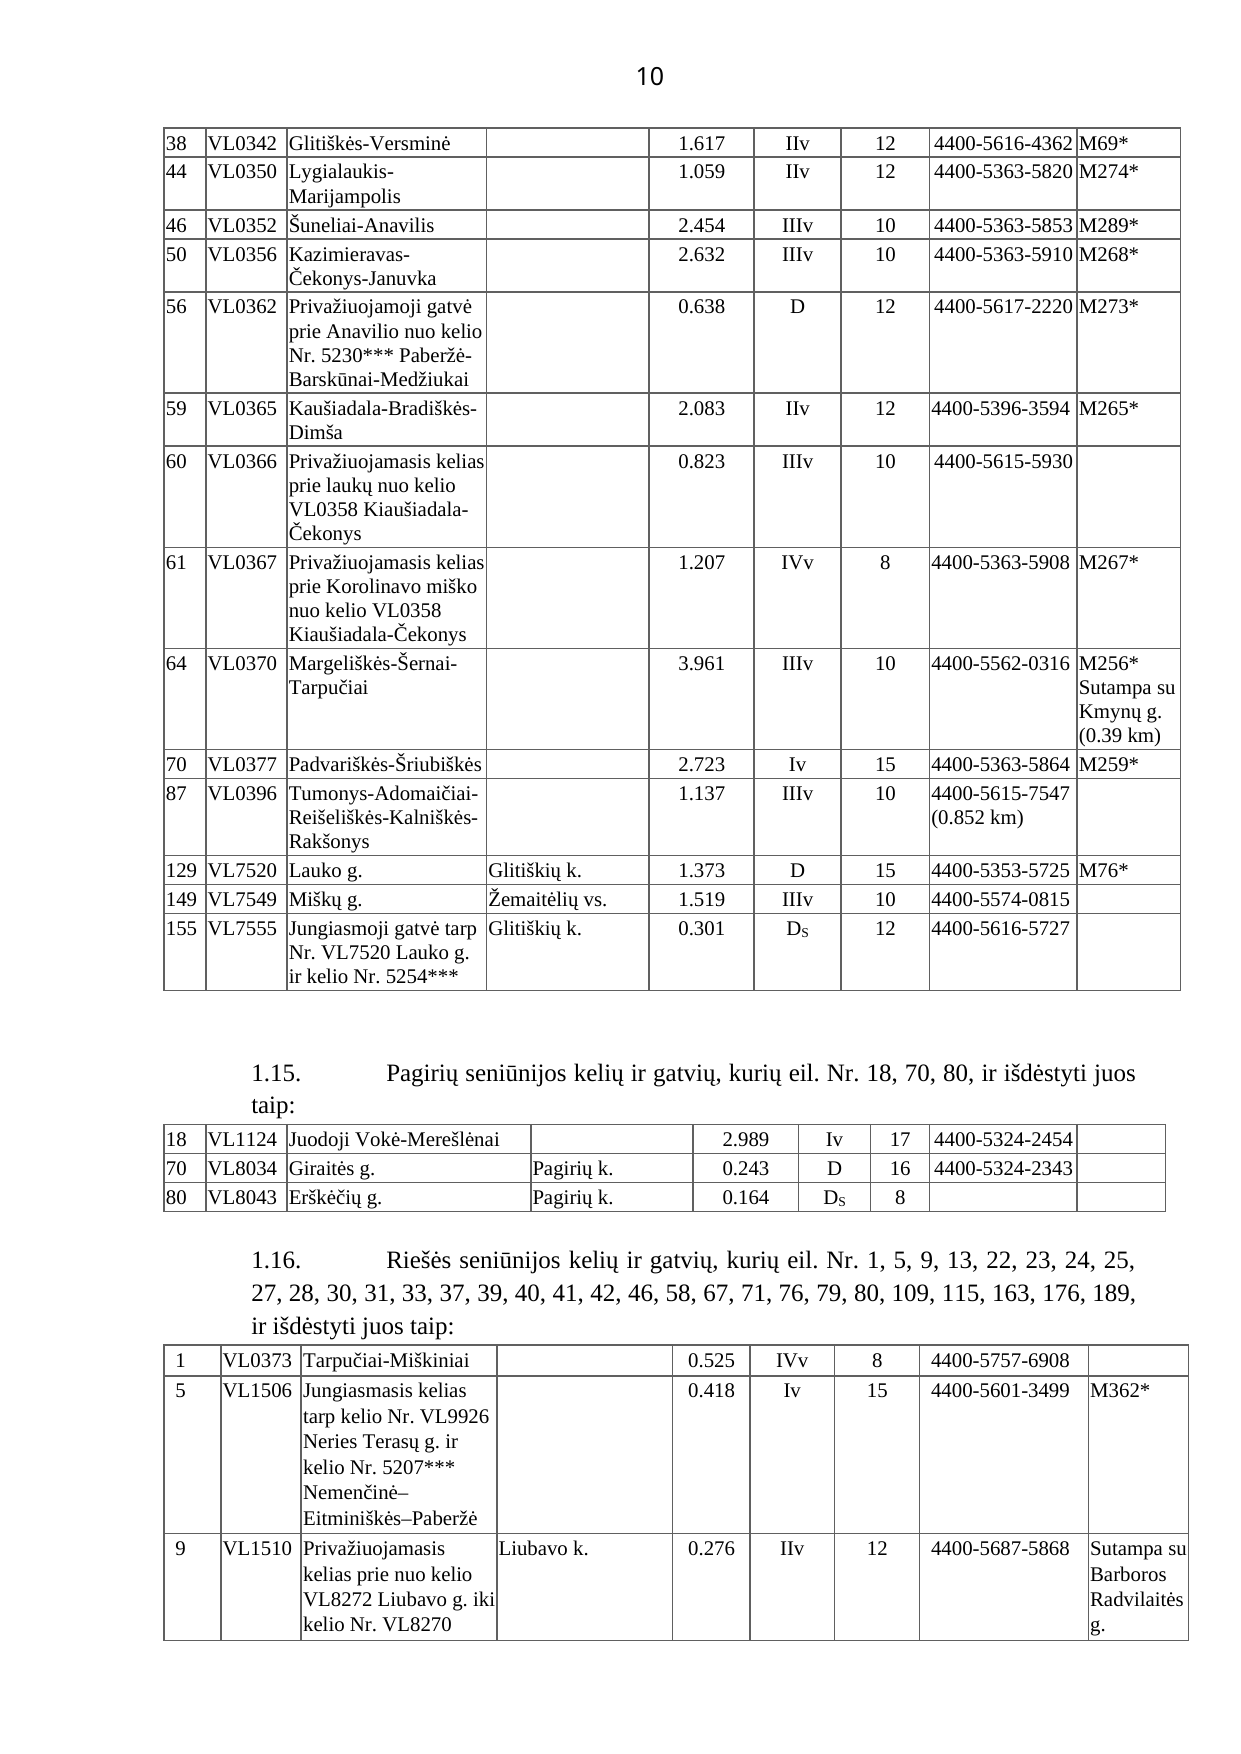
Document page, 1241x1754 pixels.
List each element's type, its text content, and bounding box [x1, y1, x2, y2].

table_cell 4400-5562-0316 [930, 649, 1076, 749]
table_cell 10 [842, 211, 929, 238]
table_cell IIIv [755, 240, 840, 291]
table_cell 0.301 [650, 914, 753, 990]
table_cell VL7555 [207, 914, 286, 990]
table_cell [487, 649, 648, 749]
table_cell 12 [842, 129, 929, 156]
table_cell IIv [751, 1534, 834, 1639]
table_cell VL0342 [207, 129, 286, 156]
table_cell 4400-5617-2220 [930, 293, 1076, 392]
table_cell 4400-5615-7547 (0.852 km) [930, 779, 1076, 855]
table_cell 149 [165, 885, 205, 913]
table_cell M69* [1078, 129, 1180, 156]
table_cell 4400-5363-5864 [930, 750, 1076, 778]
table_cell [1078, 885, 1180, 913]
table_cell DS [799, 1183, 870, 1211]
table_header [498, 1346, 672, 1375]
table_cell 2.632 [650, 240, 753, 291]
table_cell 5 [165, 1377, 220, 1533]
table_cell M362* [1089, 1377, 1188, 1533]
table_cell Glitiškių k. [487, 914, 648, 990]
table_cell Miškų g. [288, 885, 486, 913]
table_cell 12 [842, 914, 929, 990]
table_cell IIv [755, 158, 840, 209]
table_header IVv [751, 1346, 834, 1375]
table_cell VL7520 [207, 856, 286, 884]
table_cell IIIv [755, 211, 840, 238]
table_cell VL0366 [207, 447, 286, 546]
table_cell 3.961 [650, 649, 753, 749]
table_cell 12 [835, 1534, 919, 1639]
table_cell D [755, 293, 840, 392]
table_cell 4400-5687-5868 [920, 1534, 1088, 1639]
table_cell Jungiasmoji gatvė tarp Nr. VL7520 Lauko g. ir kelio Nr. 5254*** [288, 914, 486, 990]
table_cell 0.823 [650, 447, 753, 546]
table_cell [1078, 447, 1180, 546]
table_cell 0.418 [673, 1377, 749, 1533]
table_cell 0.164 [694, 1183, 798, 1211]
table_cell [487, 548, 648, 648]
table_cell 4400-5363-5908 [930, 548, 1076, 648]
table_header [1089, 1346, 1188, 1375]
table_cell [487, 750, 648, 778]
table_cell 4400-5616-5727 [930, 914, 1076, 990]
table_cell 2.723 [650, 750, 753, 778]
table_cell 155 [165, 914, 205, 990]
table_cell VL7549 [207, 885, 286, 913]
table_header 1 [165, 1346, 220, 1375]
table_cell VL0352 [207, 211, 286, 238]
table_cell 4400-5363-5853 [930, 211, 1076, 238]
table_cell M268* [1078, 240, 1180, 291]
table_cell M267* [1078, 548, 1180, 648]
text 1.16. Riešės seniūnijos kelių ir gatvių, kurių eil. Nr. 1, 5, 9, 13, 22, 23, 24, 25, 27, 28, 30, 31, 33, 37, 39, 40, 41, 42, 46, 58, 67, 71, 76, 79, 80, 109, 115, 163, 176, 189, ir išdėstyti juos taip: [251, 1245, 1137, 1340]
table_cell Tumonys-Adomaičiai-Reišeliškės-Kalniškės-Rakšonys [288, 779, 486, 855]
table_cell 15 [842, 750, 929, 778]
table_cell 1.207 [650, 548, 753, 648]
table_cell Glitiškės-Versminė [288, 129, 486, 156]
table_cell 70 [165, 1154, 205, 1182]
table_cell [487, 240, 648, 291]
table_cell 4400-5396-3594 [930, 394, 1076, 445]
table_cell 4400-5324-2343 [930, 1154, 1076, 1182]
table_cell 59 [165, 394, 205, 445]
table_cell VL0350 [207, 158, 286, 209]
table_cell [487, 394, 648, 445]
table_cell D [799, 1154, 870, 1182]
table_cell 0.243 [694, 1154, 798, 1182]
table_cell [498, 1377, 672, 1533]
table_header 2.989 [694, 1125, 798, 1153]
table_cell [487, 779, 648, 855]
table_cell 4400-5363-5910 [930, 240, 1076, 291]
table_cell M274* [1078, 158, 1180, 209]
table_cell 50 [165, 240, 205, 291]
table_cell IIIv [755, 779, 840, 855]
table_cell Margeliškės-Šernai-Tarpučiai [288, 649, 486, 749]
table_cell 16 [871, 1154, 929, 1182]
table_cell 8 [871, 1183, 929, 1211]
table_cell IIIv [755, 885, 840, 913]
table_cell 10 [842, 885, 929, 913]
table_cell Iv [755, 750, 840, 778]
table_cell IVv [755, 548, 840, 648]
table_cell IIv [755, 394, 840, 445]
table_cell Erškėčių g. [288, 1183, 530, 1211]
table_header VL0373 [222, 1346, 300, 1375]
table_cell 4400-5601-3499 [920, 1377, 1088, 1533]
table_cell VL0370 [207, 649, 286, 749]
table_cell Liubavo k. [498, 1534, 672, 1639]
table_cell Giraitės g. [288, 1154, 530, 1182]
table_cell 15 [842, 856, 929, 884]
table_cell 46 [165, 211, 205, 238]
table_cell DS [755, 914, 840, 990]
table_cell 4400-5615-5930 [930, 447, 1076, 546]
table_cell [1078, 1183, 1165, 1211]
table_cell 12 [842, 158, 929, 209]
table_cell Jungiasmasis kelias tarp kelio Nr. VL9926 Neries Terasų g. ir kelio Nr. 5207*** Nemenčinė–Eitminiškės–Paberžė [302, 1377, 496, 1533]
table_cell 1.137 [650, 779, 753, 855]
table_header 0.525 [673, 1346, 749, 1375]
table_header 4400-5757-6908 [920, 1346, 1088, 1375]
table_cell 1.519 [650, 885, 753, 913]
table_header Juodoji Vokė-Merešlėnai [288, 1125, 530, 1153]
table_cell Privažiuojamasis kelias prie nuo kelio VL8272 Liubavo g. iki kelio Nr. VL8270 [302, 1534, 496, 1639]
table_cell 0.276 [673, 1534, 749, 1639]
table_cell VL8043 [207, 1183, 286, 1211]
table_cell [487, 211, 648, 238]
table_cell [487, 447, 648, 546]
table_cell 10 [842, 240, 929, 291]
table_cell Šuneliai-Anavilis [288, 211, 486, 238]
table_cell Lauko g. [288, 856, 486, 884]
table_cell 129 [165, 856, 205, 884]
table_cell IIIv [755, 447, 840, 546]
table_cell Padvariškės-Šriubiškės [288, 750, 486, 778]
table_cell 87 [165, 779, 205, 855]
table_cell D [755, 856, 840, 884]
table_cell 9 [165, 1534, 220, 1639]
table_cell [487, 129, 648, 156]
table_cell 1.373 [650, 856, 753, 884]
table_cell M289* [1078, 211, 1180, 238]
table_header [532, 1125, 692, 1153]
table_cell 1.059 [650, 158, 753, 209]
table_cell 64 [165, 649, 205, 749]
table_cell M256* Sutampa su Kmynų g. (0.39 km) [1078, 649, 1180, 749]
table_cell Privažiuojamasis kelias prie laukų nuo kelio VL0358 Kiaušiadala-Čekonys [288, 447, 486, 546]
table_header 17 [871, 1125, 929, 1153]
table_cell VL8034 [207, 1154, 286, 1182]
table_cell VL0356 [207, 240, 286, 291]
table_cell Žemaitėlių vs. [487, 885, 648, 913]
table_cell M76* [1078, 856, 1180, 884]
table_cell [930, 1183, 1076, 1211]
table_cell 44 [165, 158, 205, 209]
table_cell IIv [755, 129, 840, 156]
table_cell M265* [1078, 394, 1180, 445]
table_cell Privažiuojamasis kelias prie Korolinavo miško nuo kelio VL0358 Kiaušiadala-Čekonys [288, 548, 486, 648]
table_cell Pagirių k. [532, 1154, 692, 1182]
table_cell 4400-5574-0815 [930, 885, 1076, 913]
table_cell VL0377 [207, 750, 286, 778]
table_cell Sutampa su Barboros Radvilaitės g. [1089, 1534, 1188, 1639]
table_cell 2.083 [650, 394, 753, 445]
table_cell 12 [842, 293, 929, 392]
table_cell M273* [1078, 293, 1180, 392]
table_cell 15 [835, 1377, 919, 1533]
table_cell 70 [165, 750, 205, 778]
table_header 18 [165, 1125, 205, 1153]
table_cell 80 [165, 1183, 205, 1211]
table_cell 10 [842, 779, 929, 855]
table_cell 4400-5363-5820 [930, 158, 1076, 209]
table_cell VL1506 [222, 1377, 300, 1533]
table_header [1078, 1125, 1165, 1153]
table_cell 38 [165, 129, 205, 156]
table_header 8 [835, 1346, 919, 1375]
table_cell Privažiuojamoji gatvė prie Anavilio nuo kelio Nr. 5230*** Paberžė-Barskūnai-Medžiukai [288, 293, 486, 392]
table_cell Glitiškių k. [487, 856, 648, 884]
table_cell IIIv [755, 649, 840, 749]
table_cell VL1510 [222, 1534, 300, 1639]
table_header 4400-5324-2454 [930, 1125, 1076, 1153]
table_cell [487, 293, 648, 392]
table_cell 61 [165, 548, 205, 648]
table_header Tarpučiai-Miškiniai [302, 1346, 496, 1375]
table_cell 4400-5616-4362 [930, 129, 1076, 156]
table_cell Pagirių k. [532, 1183, 692, 1211]
table_cell 4400-5353-5725 [930, 856, 1076, 884]
table_cell 1.617 [650, 129, 753, 156]
table_cell [1078, 914, 1180, 990]
table_cell 60 [165, 447, 205, 546]
text 1.15. Pagirių seniūnijos kelių ir gatvių, kurių eil. Nr. 18, 70, 80, ir išdėstyti juos taip: [251, 1058, 1137, 1119]
table_cell 8 [842, 548, 929, 648]
table_cell [487, 158, 648, 209]
table_cell 12 [842, 394, 929, 445]
table_cell [1078, 779, 1180, 855]
table_cell M259* [1078, 750, 1180, 778]
table_cell 0.638 [650, 293, 753, 392]
table_cell [1078, 1154, 1165, 1182]
table_cell VL0362 [207, 293, 286, 392]
table_cell 2.454 [650, 211, 753, 238]
table_header VL1124 [207, 1125, 286, 1153]
table_header Iv [799, 1125, 870, 1153]
table_cell Lygialaukis-Marijampolis [288, 158, 486, 209]
table_cell Kazimieravas-Čekonys-Januvka [288, 240, 486, 291]
table_cell VL0365 [207, 394, 286, 445]
table_cell 56 [165, 293, 205, 392]
table_cell VL0367 [207, 548, 286, 648]
table_cell Iv [751, 1377, 834, 1533]
table_cell VL0396 [207, 779, 286, 855]
table_cell 10 [842, 447, 929, 546]
table_cell 10 [842, 649, 929, 749]
table_cell Kaušiadala-Bradiškės-Dimša [288, 394, 486, 445]
